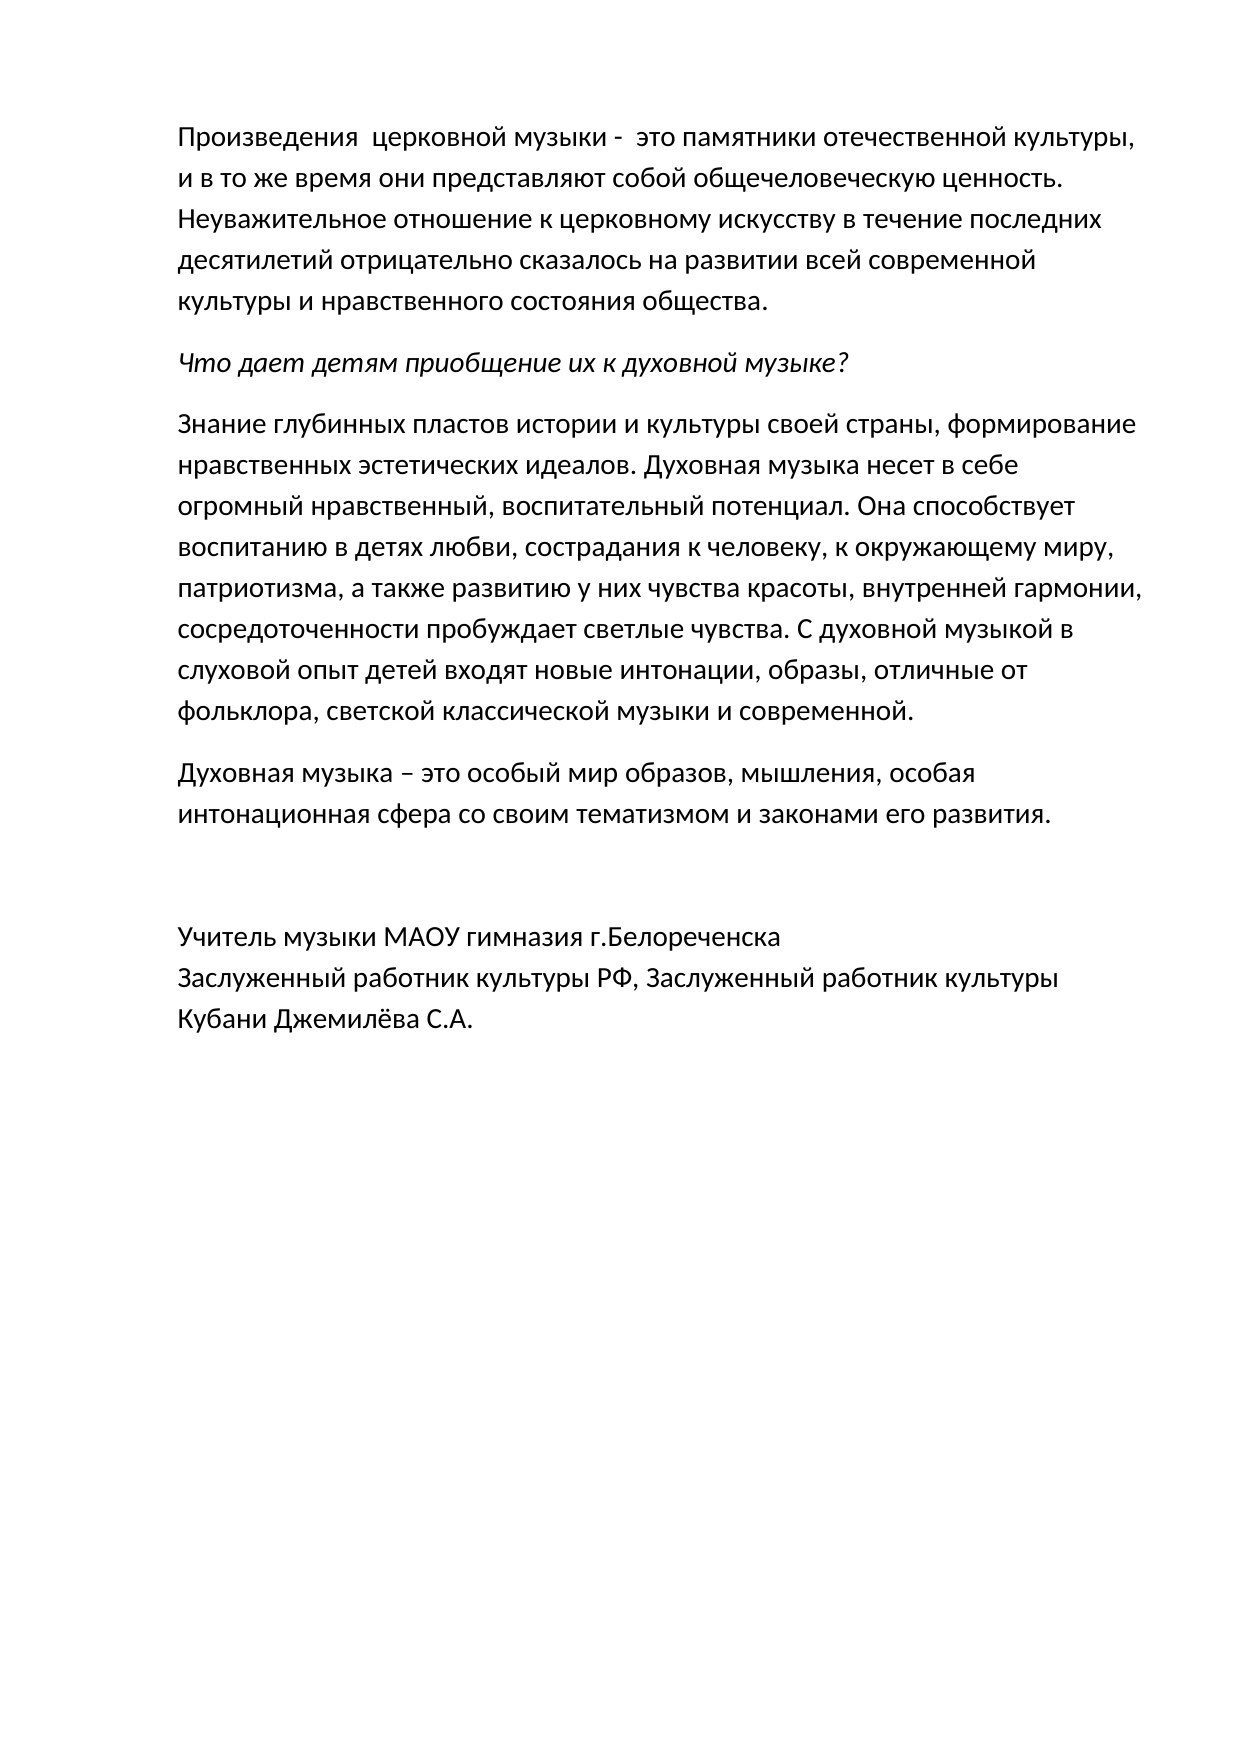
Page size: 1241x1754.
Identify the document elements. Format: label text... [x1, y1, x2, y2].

text Учитель музыки МАОУ гимназия г.Белореченска [177, 918, 1152, 954]
text Кубани Джемилёва С.А. [177, 1000, 1152, 1036]
text Заслуженный работник культуры РФ, Заслуженный работник культуры [177, 959, 1152, 995]
text Духовная музыка – это особый мир образов, мышления, особая интонационная сфера со своим тематизмом и законами его развития. [177, 754, 1152, 830]
text Произведения церковной музыки - это памятники отечественной культуры, и в то же время они представляют собой общечеловеческую ценность. Неуважительное отношение к церковному искусству в течение последних десятилетий отрицательно сказалось на развитии всей современной культуры и нравственного состояния общества. [177, 118, 1152, 317]
text Что дает детям приобщение их к духовной музыке? [177, 344, 1152, 379]
text Знание глубинных пластов истории и культуры своей страны, формирование нравственных эстетических идеалов. Духовная музыка несет в себе огромный нравственный, воспитательный потенциал. Она способствует воспитанию в детях любви, сострадания к человеку, к окружающему миру, патриотизма, а также развитию у них чувства красоты, внутренней гармонии, сосредоточенности пробуждает светлые чувства. С духовной музыкой в слуховой опыт детей входят новые интонации, образы, отличные от фольклора, светской классической музыки и современной. [177, 405, 1152, 728]
